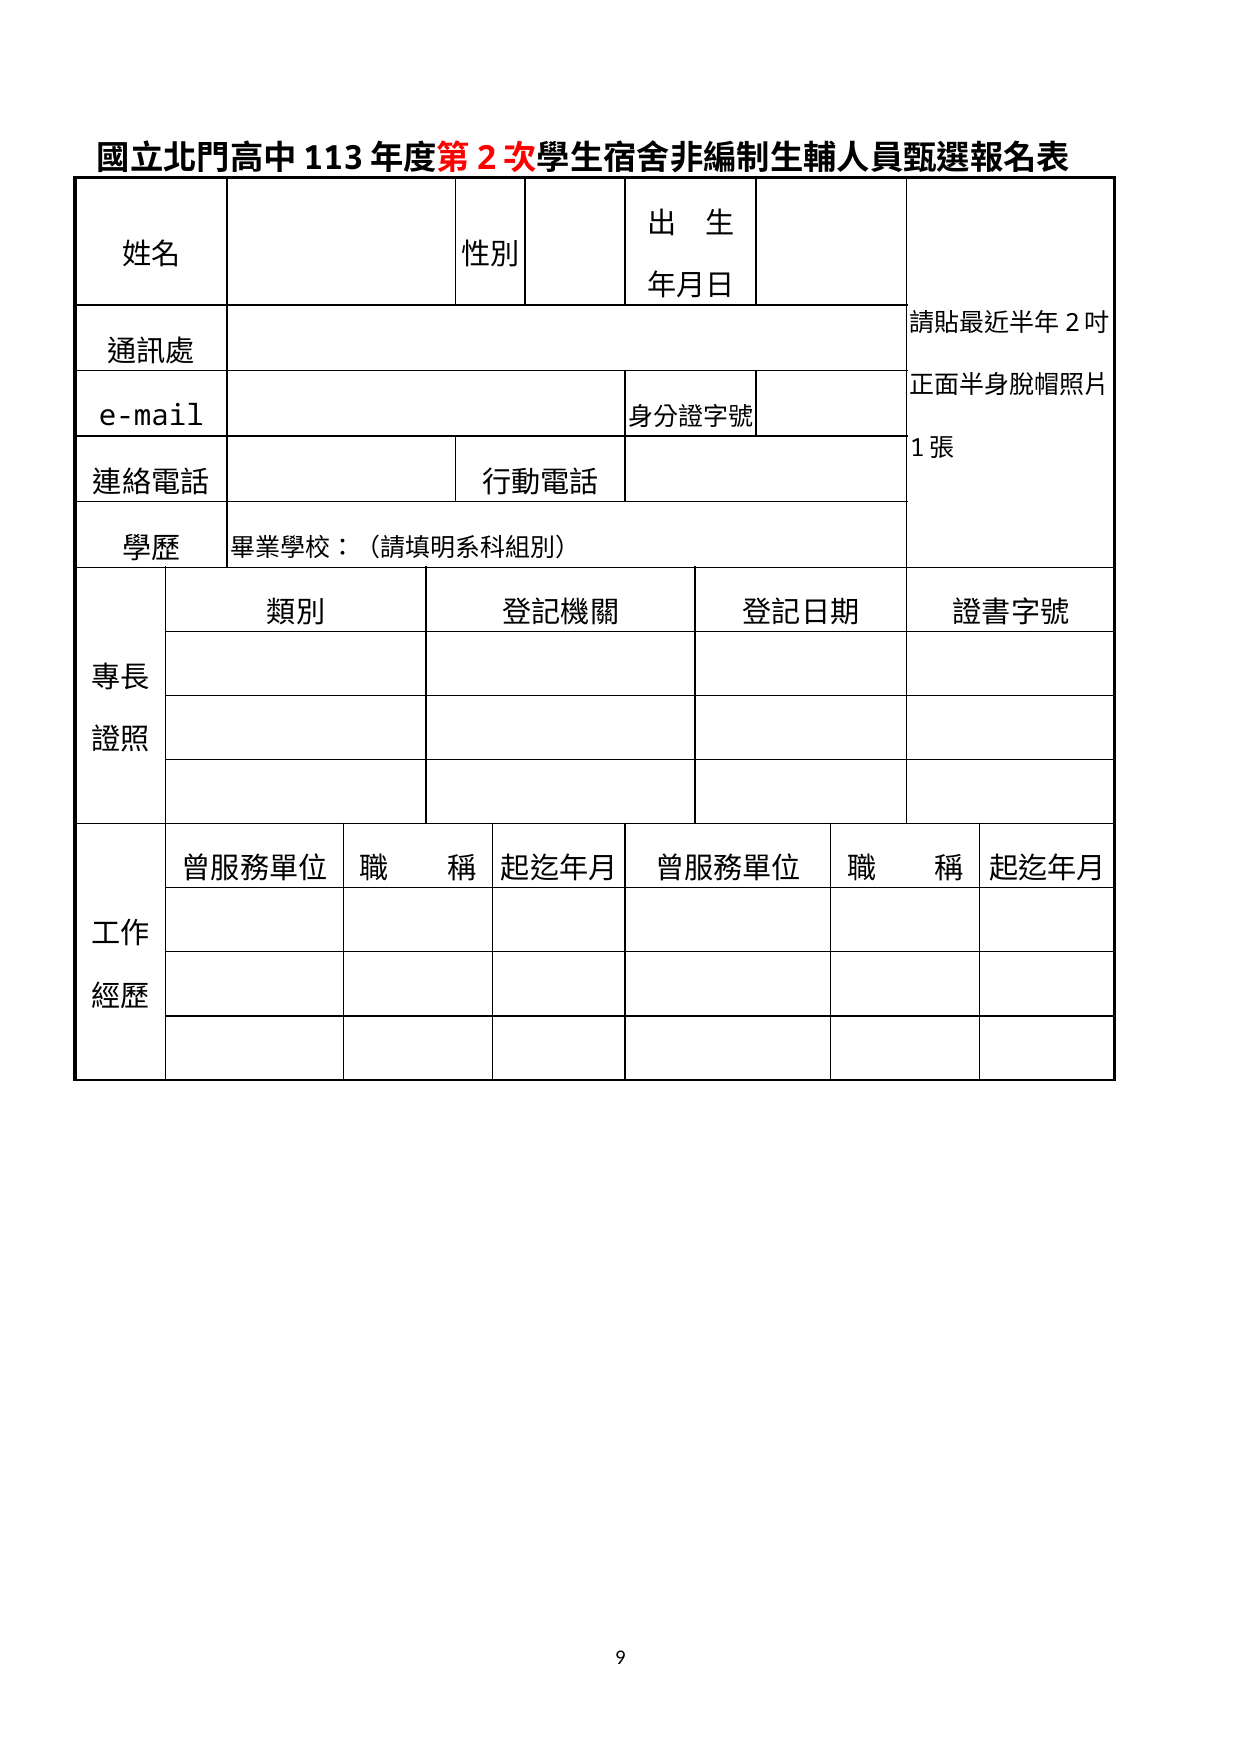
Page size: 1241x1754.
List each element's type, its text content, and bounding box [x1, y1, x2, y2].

table_cell 行動電話 [456, 437, 624, 501]
table_cell [907, 760, 1113, 823]
table_cell [344, 888, 492, 951]
table_cell [166, 696, 425, 759]
table_cell [907, 632, 1113, 694]
table_cell [626, 1017, 830, 1079]
table_cell 專長 證照 [77, 568, 165, 823]
table_cell [696, 632, 906, 694]
table_cell 類別 [166, 568, 425, 631]
table_header [526, 179, 624, 304]
table_header 姓名 [77, 179, 226, 304]
table_header [757, 179, 906, 304]
table_cell [344, 952, 492, 1015]
table_cell 身分證字號 [626, 371, 755, 435]
table_cell [427, 760, 694, 823]
table_cell [626, 437, 906, 501]
table_cell [166, 952, 343, 1015]
table_header 出 生 年月日 [626, 179, 755, 304]
table_cell [166, 760, 425, 823]
table_cell [493, 1017, 624, 1079]
table_header [228, 179, 455, 304]
table_cell 學歷 [77, 502, 226, 566]
table_cell [907, 696, 1113, 759]
table_cell [228, 371, 624, 435]
table_cell 職 稱 [831, 824, 979, 887]
table_cell [980, 888, 1113, 951]
table_cell [228, 306, 906, 369]
table_cell [757, 371, 906, 435]
text 國立北門高中113年度第2次學生宿舍非編制生輔人員甄選報名表 [96, 113, 1091, 176]
table_cell [427, 696, 694, 759]
table_cell [493, 888, 624, 951]
table_cell 曾服務單位 [166, 824, 343, 887]
table_cell 起迄年月 [980, 824, 1113, 887]
table_cell 起迄年月 [493, 824, 624, 887]
table_cell 職 稱 [344, 824, 492, 887]
table_cell [427, 632, 694, 694]
table_cell [166, 1017, 343, 1079]
table_header 請貼最近半年2吋正面半身脫帽照片1張 [907, 179, 1113, 566]
table_cell 畢業學校：（請填明系科組別） [228, 502, 906, 566]
table_cell [831, 952, 979, 1015]
table_cell [980, 952, 1113, 1015]
table_cell 曾服務單位 [626, 824, 830, 887]
table_cell 連絡電話 [77, 437, 226, 501]
table_cell [166, 888, 343, 951]
table_cell [696, 760, 906, 823]
table_cell [696, 696, 906, 759]
table_cell [228, 437, 455, 501]
table_cell [166, 632, 425, 694]
table_cell 工作經歷 [77, 824, 165, 1079]
table_header 性別 [456, 179, 524, 304]
table_cell [344, 1017, 492, 1079]
table_cell e-mail [77, 371, 226, 435]
table_cell [980, 1017, 1113, 1079]
table_cell [626, 888, 830, 951]
table_cell 通訊處 [77, 306, 226, 369]
table_cell [493, 952, 624, 1015]
table_cell [831, 888, 979, 951]
table_cell [831, 1017, 979, 1079]
table_cell [626, 952, 830, 1015]
table_cell 登記日期 [696, 568, 906, 631]
table_cell 登記機關 [427, 568, 694, 631]
table_cell 證書字號 [907, 568, 1113, 631]
